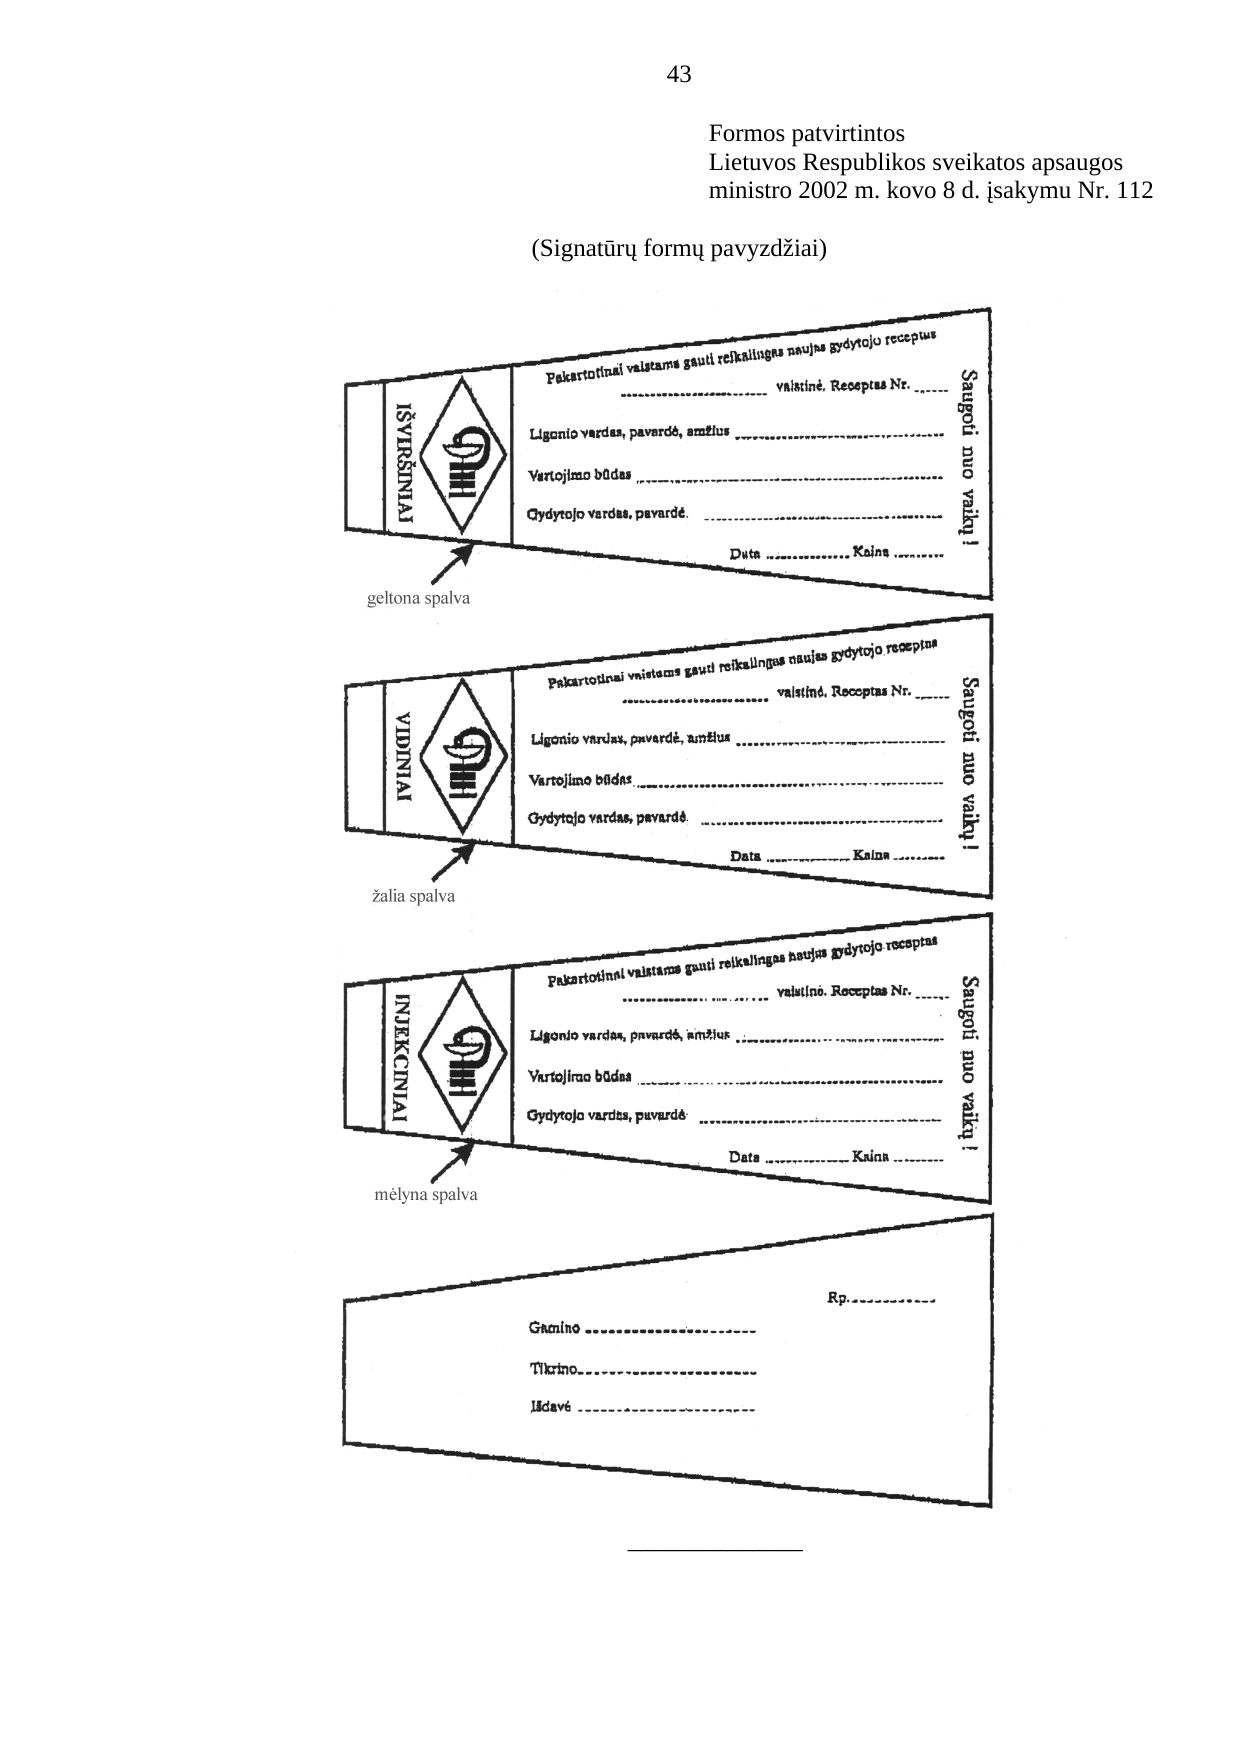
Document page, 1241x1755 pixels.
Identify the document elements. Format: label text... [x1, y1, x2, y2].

text ______________ [177, 1525, 1240, 1554]
text Lietuvos Respublikos sveikatos apsaugos [177, 147, 1181, 176]
text ministro 2002 m. kovo 8 d. įsakymu Nr. 112 [177, 176, 1181, 204]
text (Signatūrų formų pavyzdžiai) [177, 233, 1181, 262]
text Formos patvirtintos [709, 118, 1181, 147]
